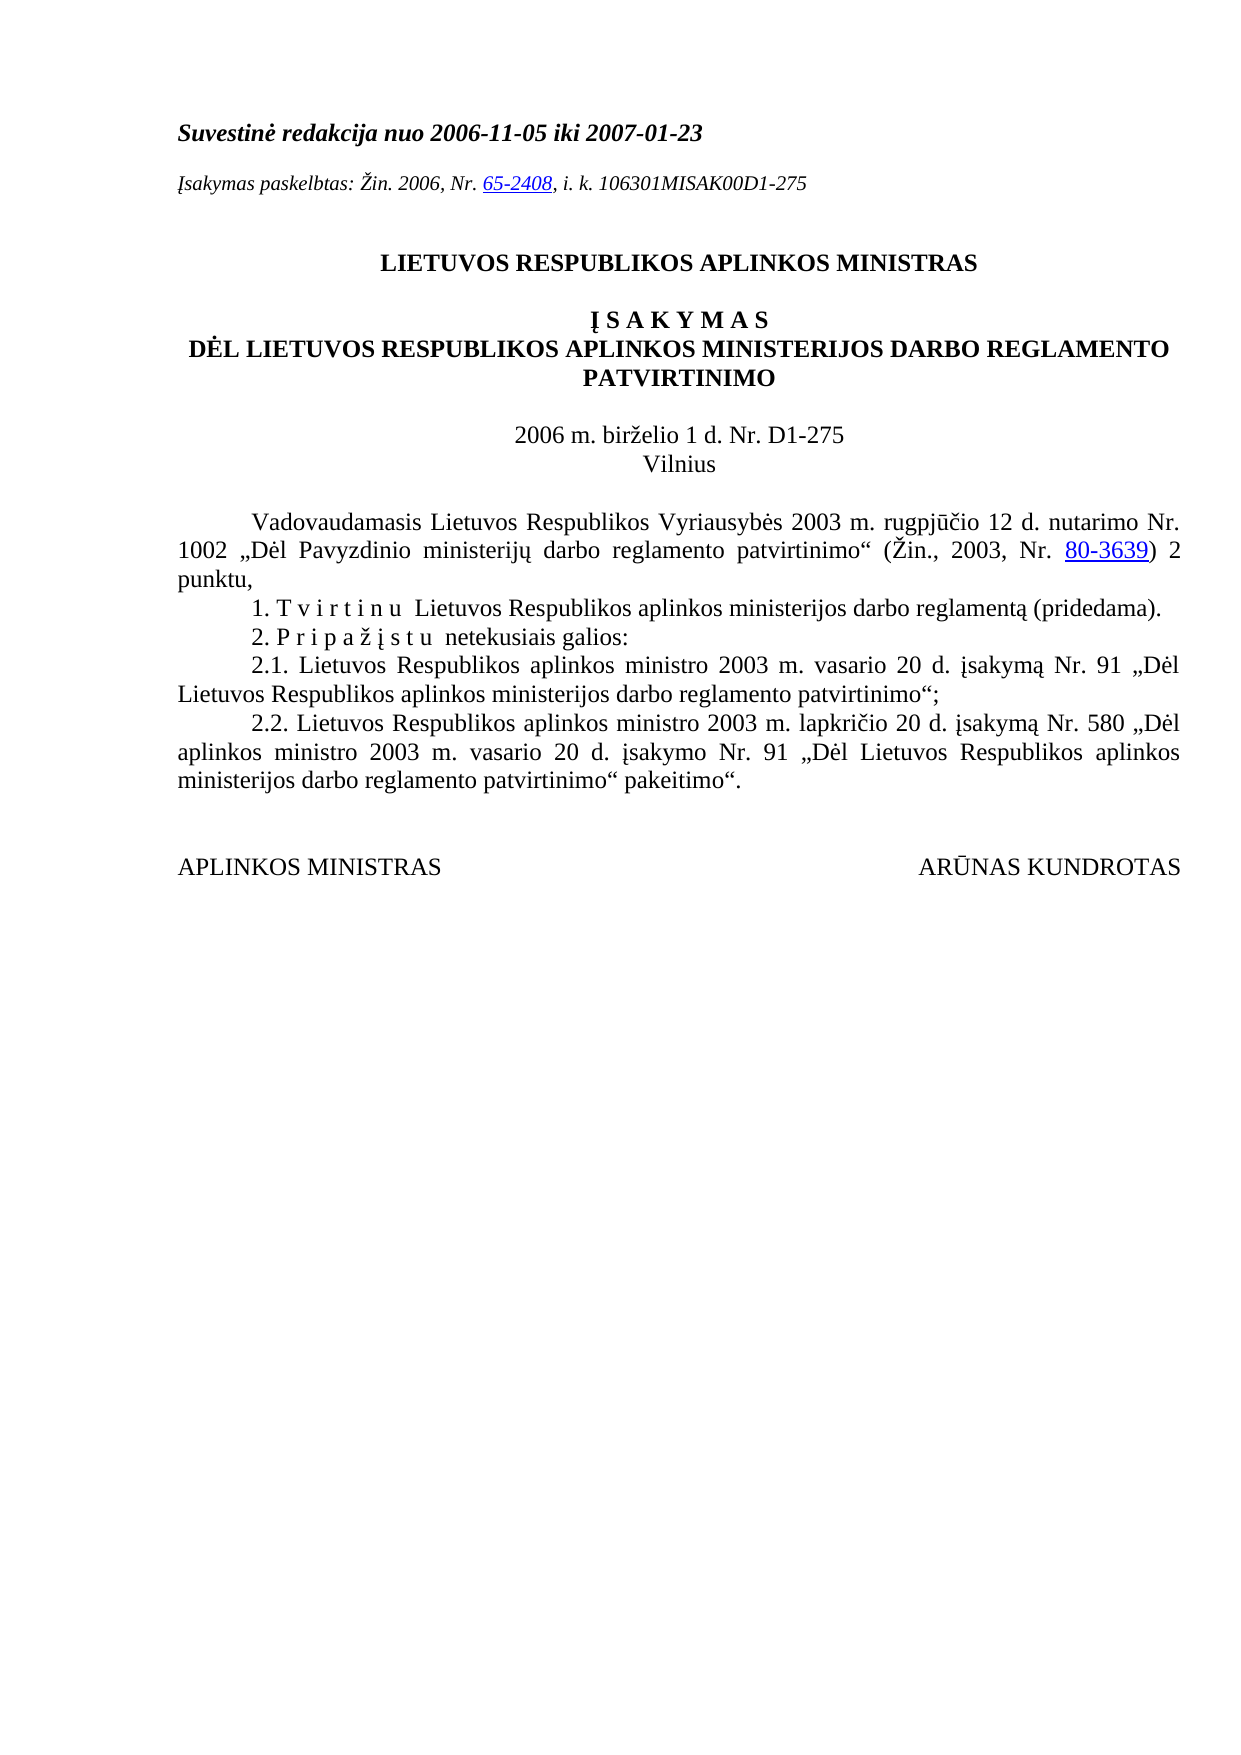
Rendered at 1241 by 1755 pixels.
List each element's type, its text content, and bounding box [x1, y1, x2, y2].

text 2. Pripažįstu netekusiais galios: [177, 622, 1181, 650]
text Į S A K Y M A S [177, 305, 1181, 334]
text 1. Tvirtinu Lietuvos Respublikos aplinkos ministerijos darbo reglamentą (pridedama). [177, 593, 1181, 622]
text DĖL LIETUVOS RESPUBLIKOS APLINKOS MINISTERIJOS DARBO REGLAMENTO PATVIRTINIMO [177, 334, 1181, 392]
text 2006 m. birželio 1 d. Nr. D1-275 [177, 420, 1181, 449]
text 2.2. Lietuvos Respublikos aplinkos ministro 2003 m. lapkričio 20 d. įsakymą Nr. 580 „Dėl aplinkos ministro 2003 m. vasario 20 d. įsakymo Nr. 91 „Dėl Lietuvos Respublikos aplinkos ministerijos darbo reglamento patvirtinimo“ pakeitimo“. [177, 708, 1181, 794]
text Vilnius [177, 449, 1181, 478]
text 2.1. Lietuvos Respublikos aplinkos ministro 2003 m. vasario 20 d. įsakymą Nr. 91 „Dėl Lietuvos Respublikos aplinkos ministerijos darbo reglamento patvirtinimo“; [177, 650, 1181, 708]
text Suvestinė redakcija nuo 2006-11-05 iki 2007-01-23 [177, 118, 1181, 147]
text APLINKOS MINISTRAS ARŪNAS KUNDROTAS [177, 852, 1181, 880]
text Vadovaudamasis Lietuvos Respublikos Vyriausybės 2003 m. rugpjūčio 12 d. nutarimo Nr. 1002 „Dėl Pavyzdinio ministerijų darbo reglamento patvirtinimo“ (Žin., 2003, Nr. 80-3639) 2 punktu, [177, 507, 1181, 593]
text LIETUVOS RESPUBLIKOS APLINKOS MINISTRAS [177, 248, 1181, 277]
text Įsakymas paskelbtas: Žin. 2006, Nr. 65-2408, i. k. 106301MISAK00D1-275 [177, 171, 1181, 195]
